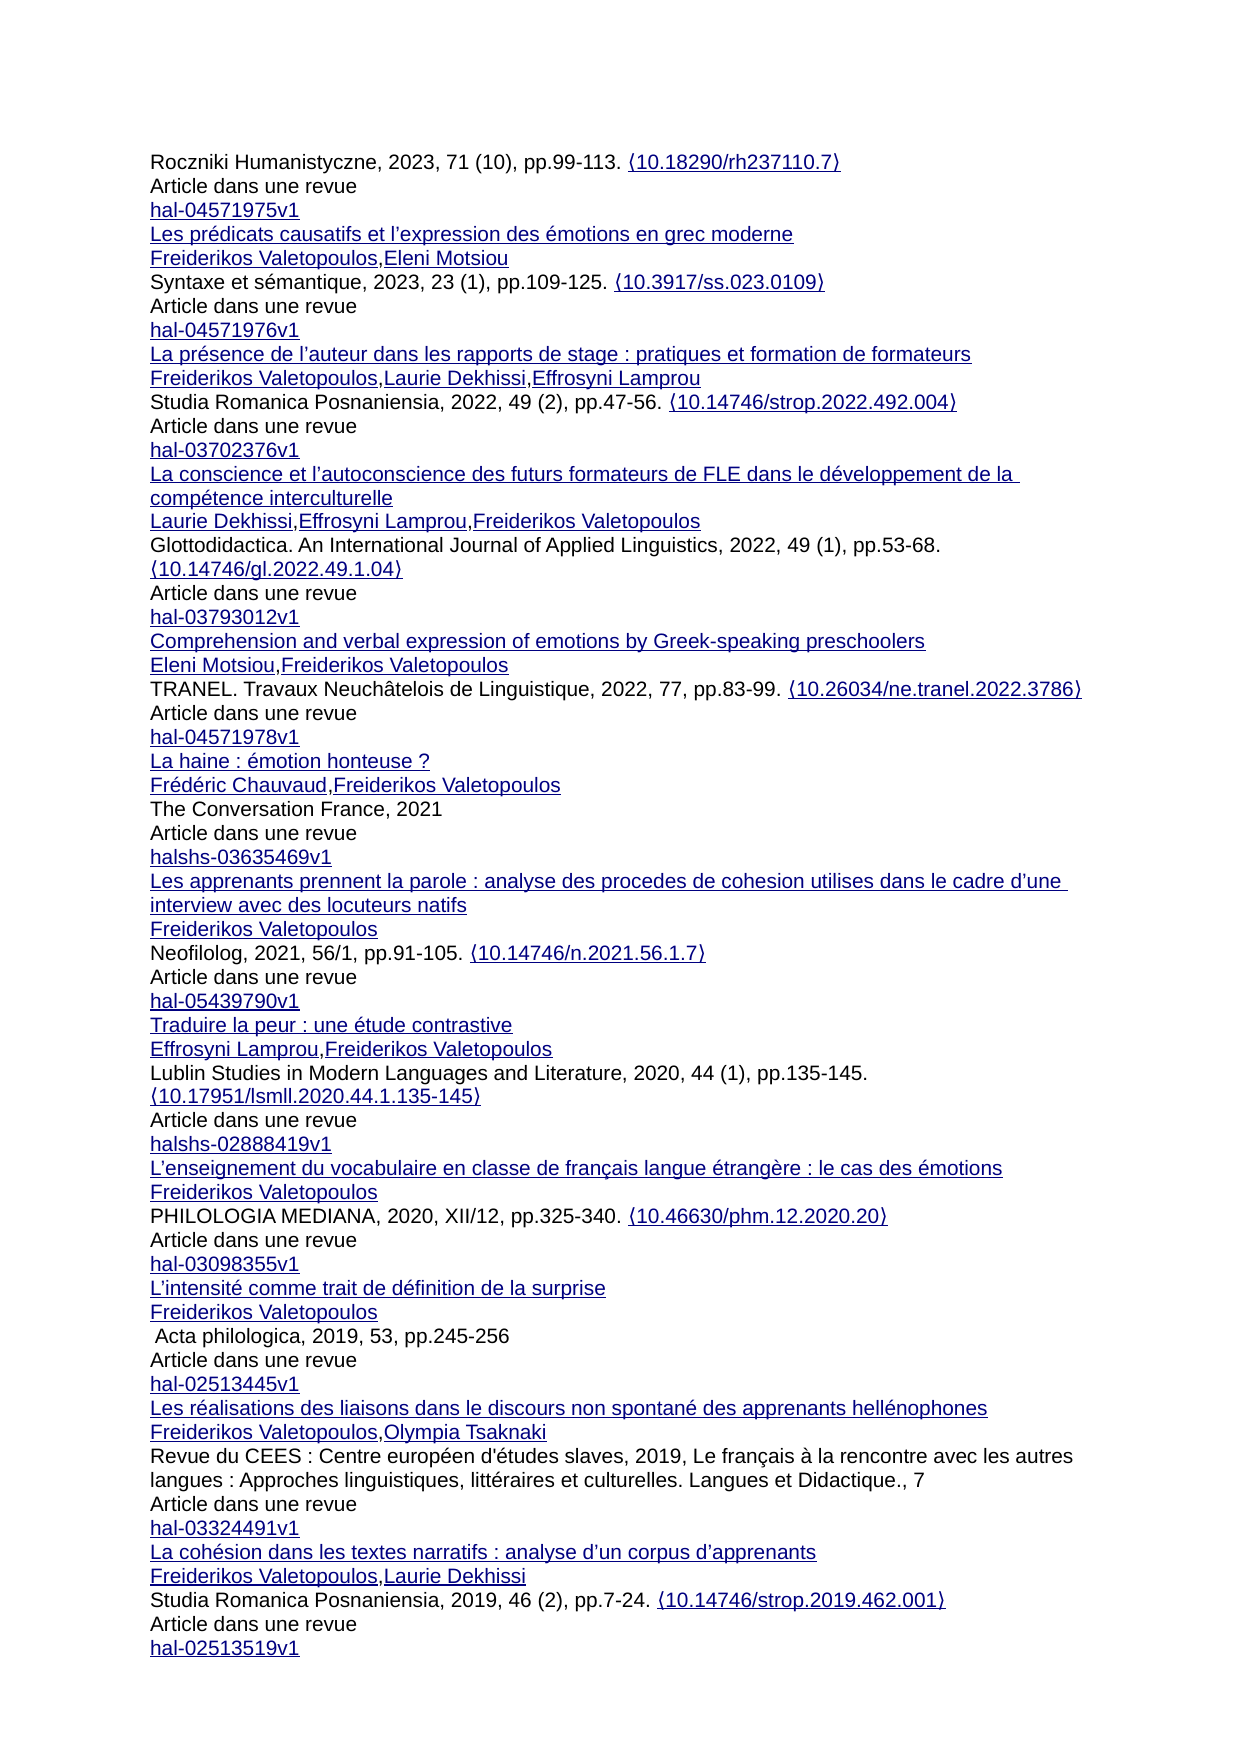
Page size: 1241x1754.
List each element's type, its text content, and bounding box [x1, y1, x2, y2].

table_cell Traduire la peur : une étude contrastive Effrosyni Lamprou,Freiderikos Valetopoulos Lublin Studies in Modern Languages and Literature, 2020, 44 (1), pp.135-145. ⟨10.17951/lsmll.2020.44.1.135-145⟩ Article dans une revue halshs-02888419v1 [150, 1013, 1090, 1156]
table_cell La conscience et l’autoconscience des futurs formateurs de FLE dans le développement de la compétence interculturelle Laurie Dekhissi,Effrosyni Lamprou,Freiderikos Valetopoulos Glottodidactica. An International Journal of Applied Linguistics, 2022, 49 (1), pp.53-68. ⟨10.14746/gl.2022.49.1.04⟩ Article dans une revue hal-03793012v1 [150, 461, 1090, 629]
table_cell Les réalisations des liaisons dans le discours non spontané des apprenants hellénophones Freiderikos Valetopoulos,Olympia Tsaknaki Revue du CEES : Centre européen d'études slaves, 2019, Le français à la rencontre avec les autres langues : Approches linguistiques, littéraires et culturelles. Langues et Didactique., 7 Article dans une revue hal-03324491v1 [150, 1396, 1090, 1539]
table_cell Les apprenants prennent la parole : analyse des procedes de cohesion utilises dans le cadre d’une interview avec des locuteurs natifs Freiderikos Valetopoulos Neofilolog, 2021, 56/1, pp.91-105. ⟨10.14746/n.2021.56.1.7⟩ Article dans une revue hal-05439790v1 [150, 869, 1090, 1012]
table_cell Comprehension and verbal expression of emotions by Greek-speaking preschoolers Eleni Motsiou,Freiderikos Valetopoulos TRANEL. Travaux Neuchâtelois de Linguistique, 2022, 77, pp.83-99. ⟨10.26034/ne.tranel.2022.3786⟩ Article dans une revue hal-04571978v1 [150, 629, 1090, 749]
table_cell La présence de l’auteur dans les rapports de stage : pratiques et formation de formateurs Freiderikos Valetopoulos,Laurie Dekhissi,Effrosyni Lamprou Studia Romanica Posnaniensia, 2022, 49 (2), pp.47-56. ⟨10.14746/strop.2022.492.004⟩ Article dans une revue hal-03702376v1 [150, 342, 1090, 461]
table_cell L’enseignement du vocabulaire en classe de français langue étrangère : le cas des émotions Freiderikos Valetopoulos PHILOLOGIA MEDIANA, 2020, XII/12, pp.325-340. ⟨10.46630/phm.12.2020.20⟩ Article dans une revue hal-03098355v1 [150, 1156, 1090, 1276]
table_cell La haine : émotion honteuse ? Frédéric Chauvaud,Freiderikos Valetopoulos The Conversation France, 2021 Article dans une revue halshs-03635469v1 [150, 749, 1090, 869]
table_cell Les prédicats causatifs et l’expression des émotions en grec moderne Freiderikos Valetopoulos,Eleni Motsiou Syntaxe et sémantique, 2023, 23 (1), pp.109-125. ⟨10.3917/ss.023.0109⟩ Article dans une revue hal-04571976v1 [150, 222, 1090, 342]
table_cell La cohésion dans les textes narratifs : analyse d’un corpus d’apprenants Freiderikos Valetopoulos,Laurie Dekhissi Studia Romanica Posnaniensia, 2019, 46 (2), pp.7-24. ⟨10.14746/strop.2019.462.001⟩ Article dans une revue hal-02513519v1 [150, 1540, 1090, 1659]
table_cell L’intensité comme trait de définition de la surprise Freiderikos Valetopoulos Acta philologica, 2019, 53, pp.245-256 Article dans une revue hal-02513445v1 [150, 1276, 1090, 1396]
table_cell Roczniki Humanistyczne, 2023, 71 (10), pp.99-113. ⟨10.18290/rh237110.7⟩ Article dans une revue hal-04571975v1 [150, 150, 1090, 222]
